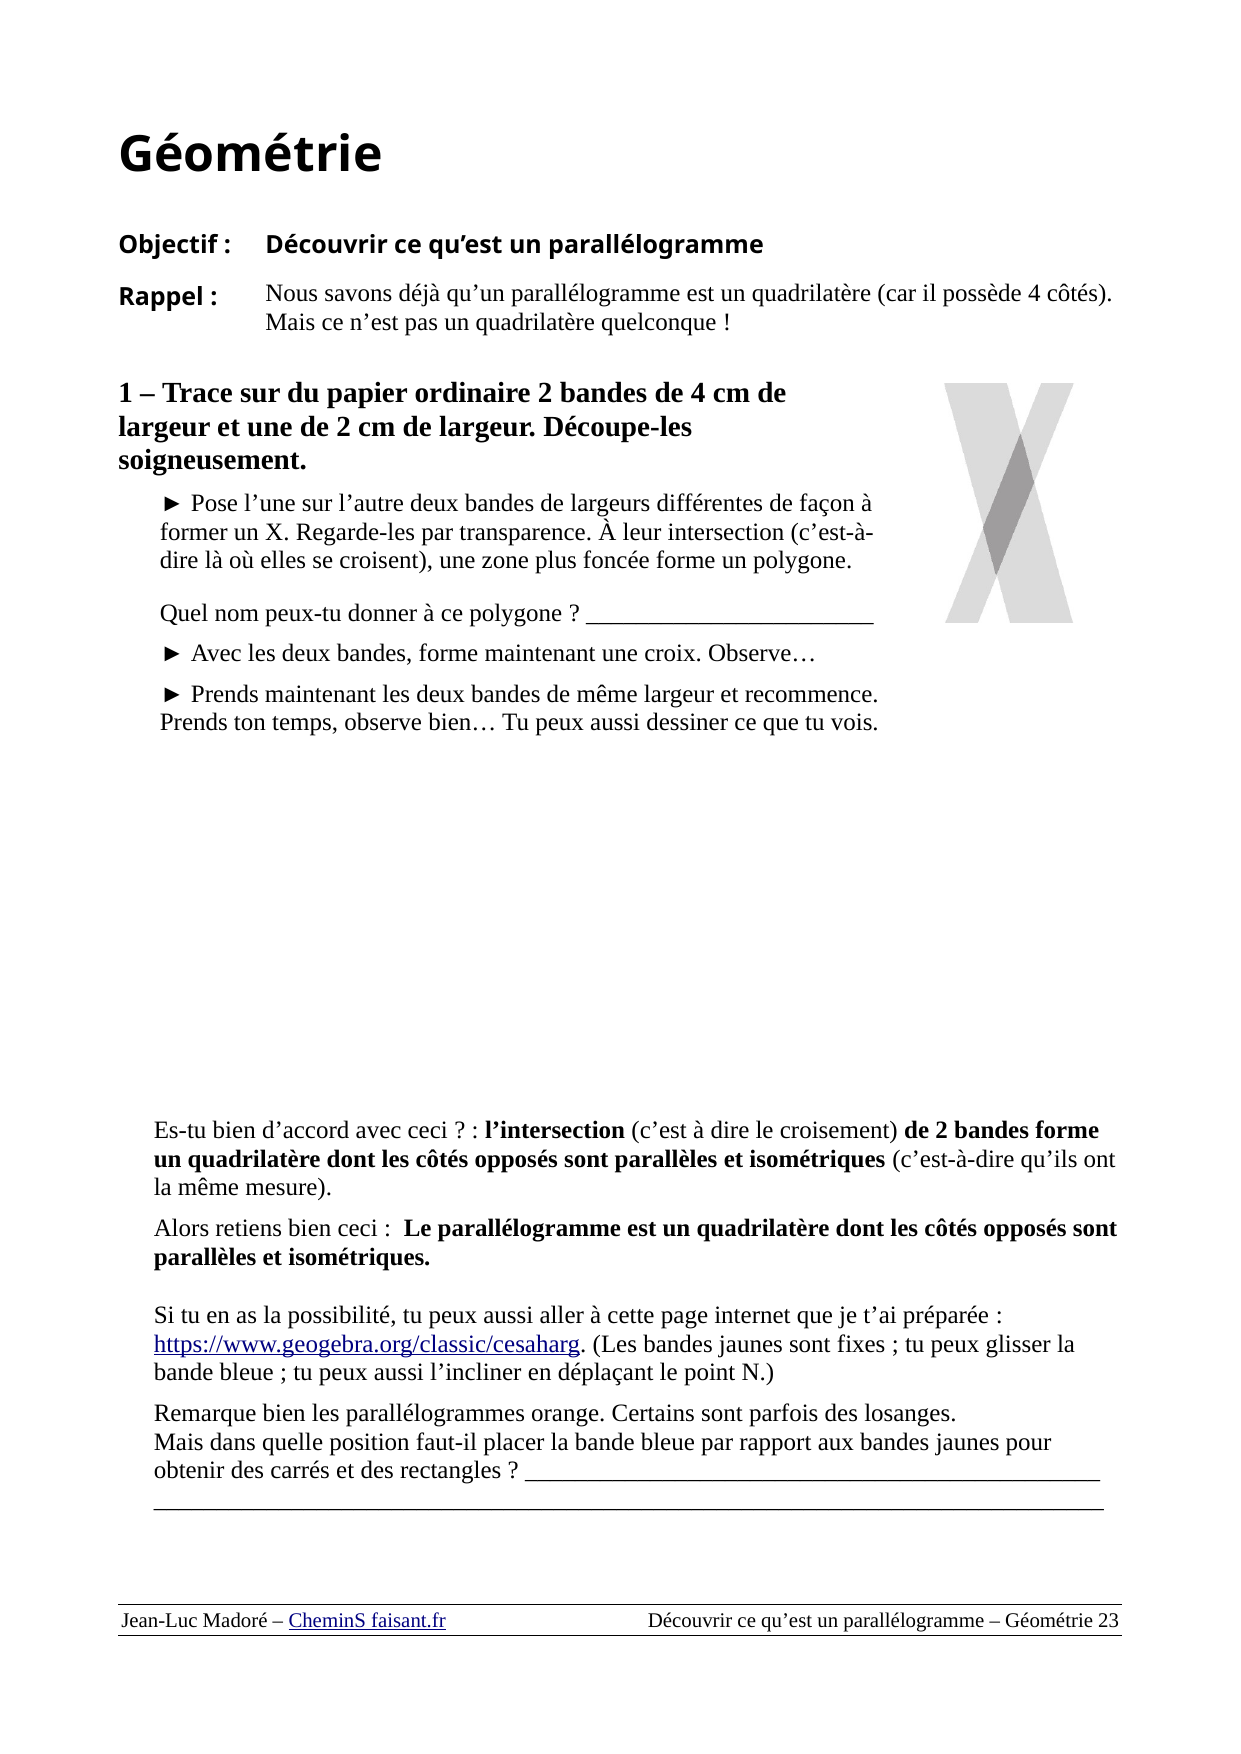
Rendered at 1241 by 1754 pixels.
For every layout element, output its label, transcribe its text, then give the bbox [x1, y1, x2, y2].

table_header [886, 375, 1122, 748]
table_cell Rappel : [118, 279, 265, 342]
table_header 1 – Trace sur du papier ordinaire 2 bandes de 4 cm de largeur et une de 2 cm de largeur. Découpe-les soigneusement. ► Pose l’une sur l’autre deux bandes de largeurs différentes de façon à former un X. Regarde-les par transparence. À leur intersection (c’est-à-dire là où elles se croisent), une zone plus foncée forme un polygone. Quel nom peux-tu donner à ce polygone ? _______________________ ► Avec les deux bandes, forme maintenant une croix. Observe… ► Prends maintenant les deux bandes de même largeur et recommence. Prends ton temps, observe bien… Tu peux aussi dessiner ce que tu vois. [118, 375, 886, 748]
table_header Géométrie [118, 118, 1122, 209]
table_cell Nous savons déjà qu’un parallélogramme est un quadrilatère (car il possède 4 côtés). Mais ce n’est pas un quadrilatère quelconque ! [265, 279, 1122, 342]
table_header Découvrir ce qu’est un parallélogramme [265, 209, 1122, 278]
table_cell Es-tu bien d’accord avec ceci ? : l’intersection (c’est à dire le croisement) de 2 bandes forme un quadrilatère dont les côtés opposés sont parallèles et isométriques (c’est-à-dire qu’ils ont la même mesure). Alors retiens bien ceci : Le parallélogramme est un quadrilatère dont les côtés opposés sont parallèles et isométriques. Si tu en as la possibilité, tu peux aussi aller à cette page internet que je t’ai préparée : https://www.geogebra.org/classic/cesaharg. (Les bandes jaunes sont fixes ; tu peux glisser la bande bleue ; tu peux aussi l’incliner en déplaçant le point N.) Remarque bien les parallélogrammes orange. Certains sont parfois des losanges. Mais dans quelle position faut-il placer la bande bleue par rapport aux bandes jaunes pour obtenir des carrés et des rectangles ? ______________________________________________ ____________________________________________________________________________ [118, 748, 1122, 1513]
picture [914, 383, 1098, 623]
table_header Objectif : [118, 209, 265, 278]
